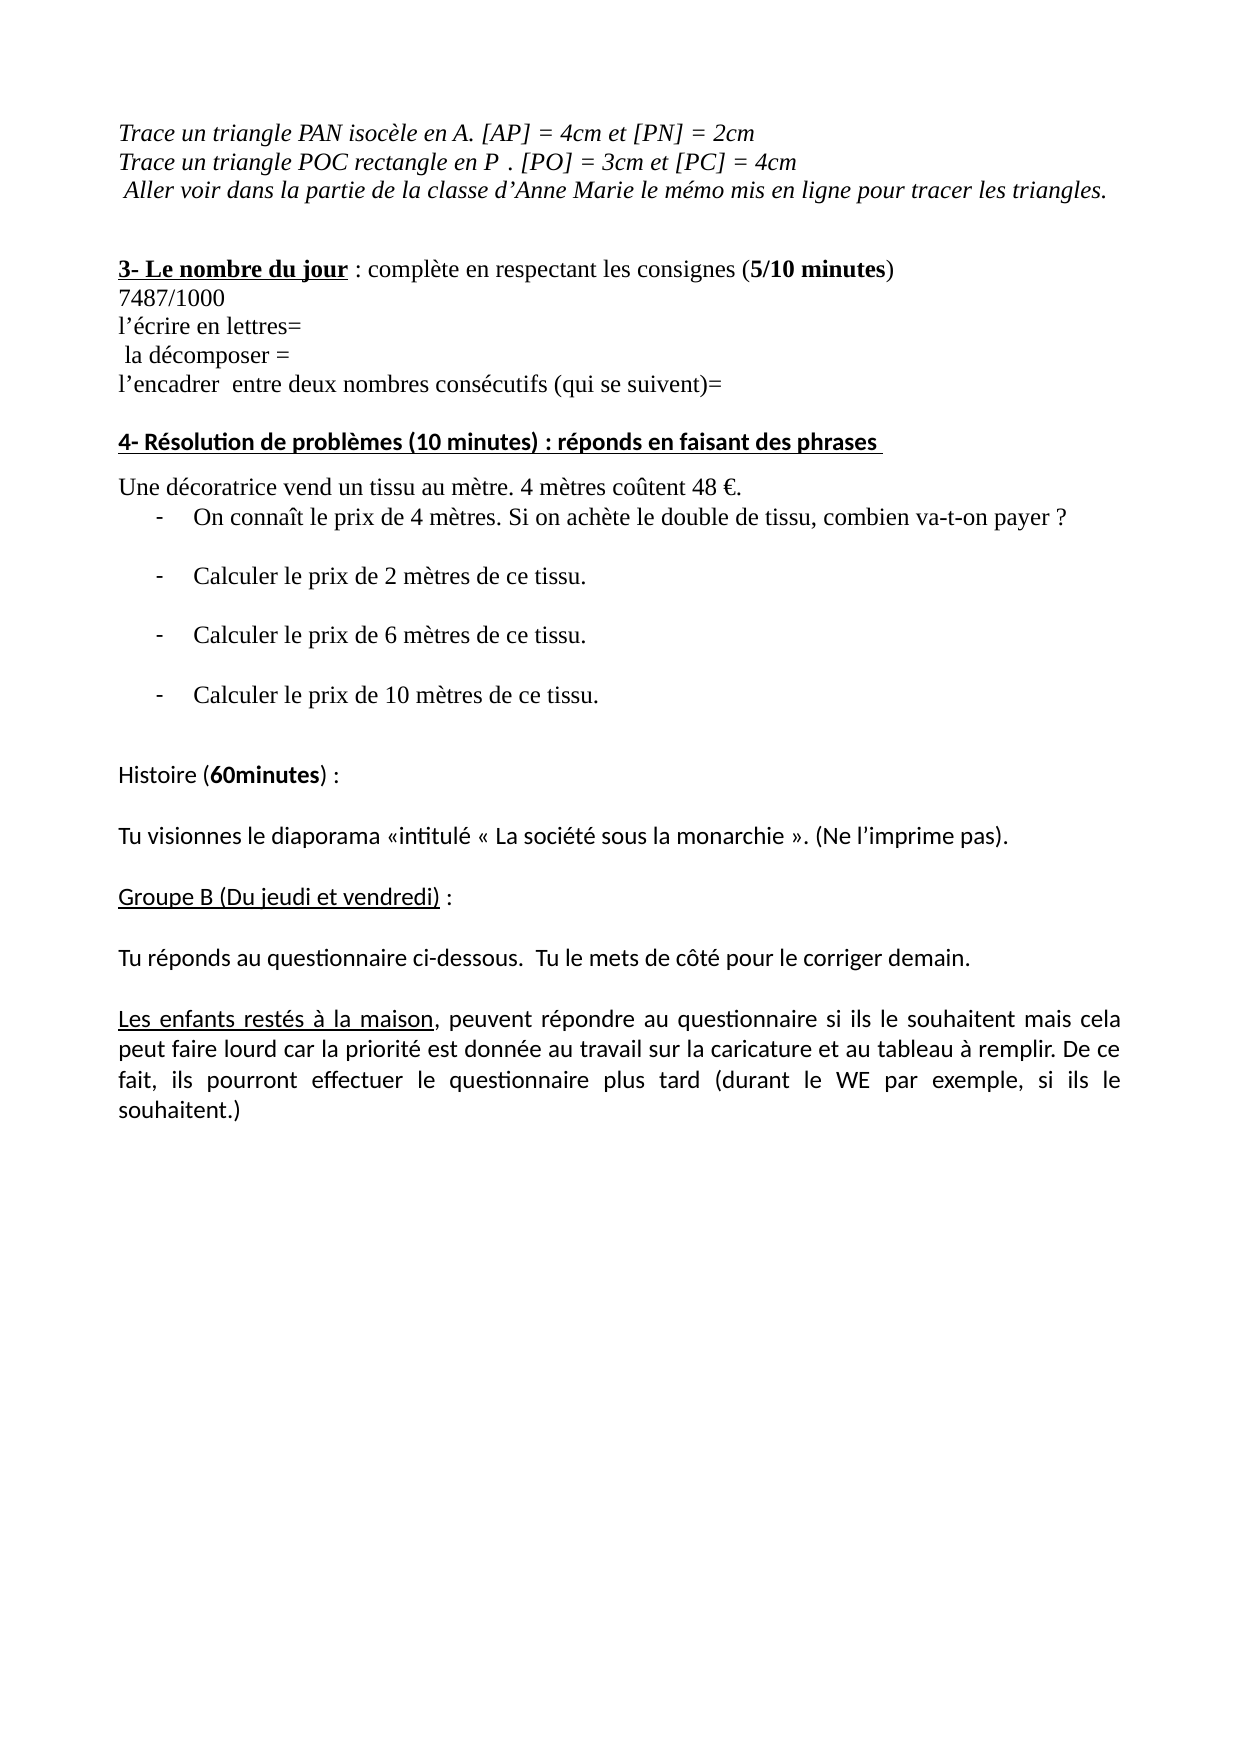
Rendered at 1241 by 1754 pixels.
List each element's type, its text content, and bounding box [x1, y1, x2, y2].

list Calculer le prix de 6 mètres de ce tissu. [156, 619, 1122, 650]
list Aller voir dans la partie de la classe d’Anne Marie le mémo mis en ligne pour tracer les triangles. [118, 176, 1122, 204]
list Groupe B (Du jeudi et vendredi) : [118, 881, 1122, 911]
text l’écrire en lettres= [118, 311, 1122, 340]
list Calculer le prix de 2 mètres de ce tissu. [156, 560, 1122, 591]
list On connaît le prix de 4 mètres. Si on achète le double de tissu, combien va-t-on payer ? [156, 501, 1122, 531]
text la décomposer = [118, 340, 1122, 369]
list Trace un triangle PAN isocèle en A. [AP] = 4cm et [PN] = 2cm [118, 118, 1122, 147]
list Histoire (60minutes) : [118, 759, 1122, 789]
list Calculer le prix de 10 mètres de ce tissu. [156, 679, 1122, 709]
text 4- Résolution de problèmes (10 minutes) : réponds en faisant des phrases [118, 426, 1122, 457]
list Tu réponds au questionnaire ci-dessous. Tu le mets de côté pour le corriger demain. [118, 942, 1122, 972]
text l’encadrer entre deux nombres consécutifs (qui se suivent)= [118, 369, 1122, 398]
text 7487/1000 [118, 283, 1122, 311]
text Une décoratrice vend un tissu au mètre. 4 mètres coûtent 48 €. [118, 472, 1122, 501]
list Les enfants restés à la maison, peuvent répondre au questionnaire si ils le souhaitent mais cela peut faire lourd car la priorité est donnée au travail sur la caricature et au tableau à remplir. De ce fait, ils pourront effectuer le questionnaire plus tard (durant le WE par exemple, si ils le souhaitent.) [118, 1003, 1122, 1125]
text 3- Le nombre du jour : complète en respectant les consignes (5/10 minutes) [118, 254, 1122, 283]
list Trace un triangle POC rectangle en P . [PO] = 3cm et [PC] = 4cm [118, 147, 1122, 176]
list Tu visionnes le diaporama «intitulé « La société sous la monarchie ». (Ne l’imprime pas). [118, 820, 1122, 850]
